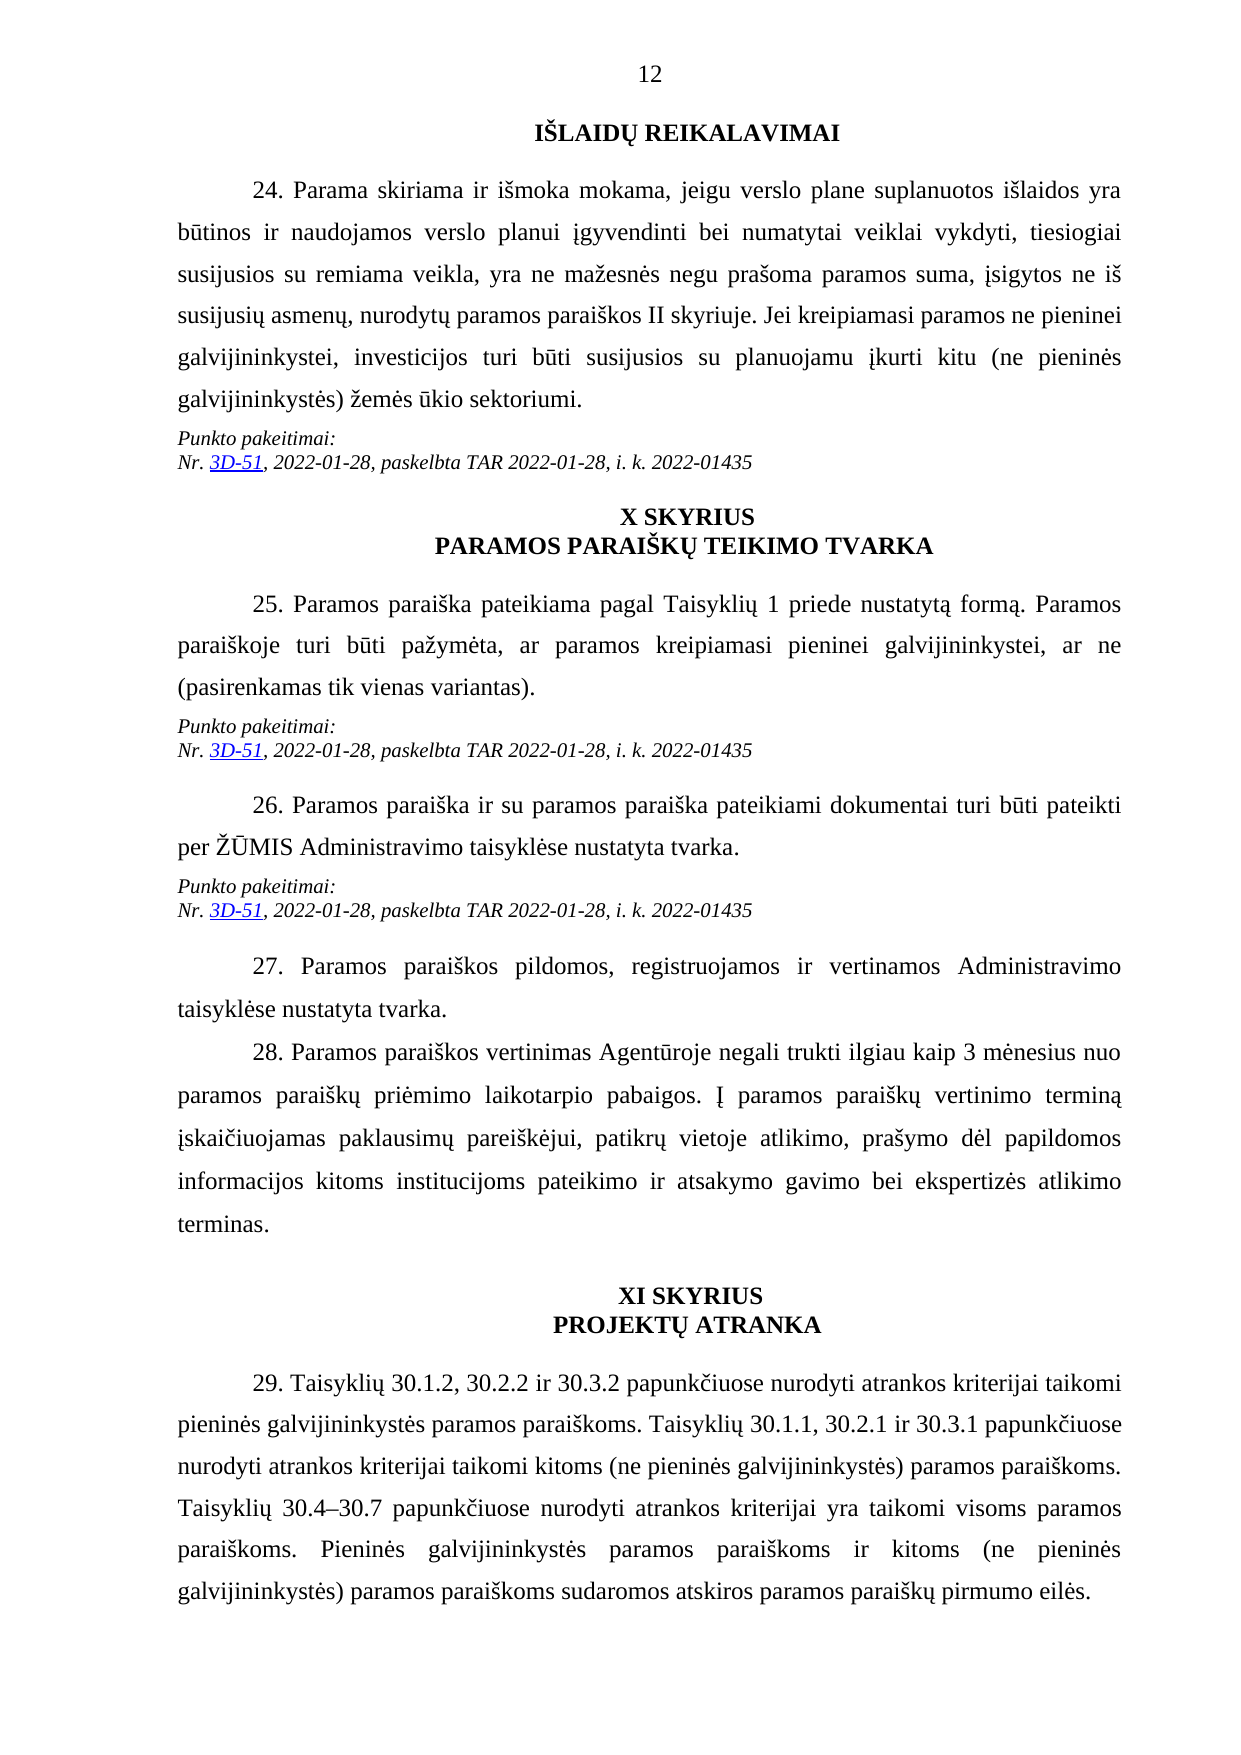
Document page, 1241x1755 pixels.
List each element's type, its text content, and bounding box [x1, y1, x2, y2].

text 29. Taisyklių 30.1.2, 30.2.2 ir 30.3.2 papunkčiuose nurodyti atrankos kriterijai taikomi pieninės galvijininkystės paramos paraiškoms. Taisyklių 30.1.1, 30.2.1 ir 30.3.1 papunkčiuose nurodyti atrankos kriterijai taikomi kitoms (ne pieninės galvijininkystės) paramos paraiškoms. Taisyklių 30.4–30.7 papunkčiuose nurodyti atrankos kriterijai yra taikomi visoms paramos paraiškoms. Pieninės galvijininkystės paramos paraiškoms ir kitoms (ne pieninės galvijininkystės) paramos paraiškoms sudaromos atskiros paramos paraiškų pirmumo eilės. [177, 1368, 1122, 1605]
text XI SKYRIUS [177, 1281, 1122, 1310]
text 28. Paramos paraiškos vertinimas Agentūroje negali trukti ilgiau kaip 3 mėnesius nuo paramos paraiškų priėmimo laikotarpio pabaigos. Į paramos paraiškų vertinimo terminą įskaičiuojamas paklausimų pareiškėjui, patikrų vietoje atlikimo, prašymo dėl papildomos informacijos kitoms institucijoms pateikimo ir atsakymo gavimo bei ekspertizės atlikimo terminas. [177, 1037, 1122, 1238]
text X SKYRIUS [177, 502, 1122, 531]
text 24. Parama skiriama ir išmoka mokama, jeigu verslo plane suplanuotos išlaidos yra būtinos ir naudojamos verslo planui įgyvendinti bei numatytai veiklai vykdyti, tiesiogiai susijusios su remiama veikla, yra ne mažesnės negu prašoma paramos suma, įsigytos ne iš susijusių asmenų, nurodytų paramos paraiškos II skyriuje. Jei kreipiamasi paramos ne pieninei galvijininkystei, investicijos turi būti susijusios su planuojamu įkurti kitu (ne pieninės galvijininkystės) žemės ūkio sektoriumi. [177, 176, 1122, 413]
text Nr. 3D-51, 2022-01-28, paskelbta TAR 2022-01-28, i. k. 2022-01435 [177, 738, 1122, 762]
text 26. Paramos paraiška ir su paramos paraiška pateikiami dokumentai turi būti pateikti per ŽŪMIS Administravimo taisyklėse nustatyta tvarka. [177, 791, 1122, 861]
text 25. Paramos paraiška pateikiama pagal Taisyklių 1 priede nustatytą formą. Paramos paraiškoje turi būti pažymėta, ar paramos kreipiamasi pieninei galvijininkystei, ar ne (pasirenkamas tik vienas variantas). [177, 589, 1122, 701]
text Punkto pakeitimai: [177, 714, 1122, 738]
text Punkto pakeitimai: [177, 426, 1122, 450]
text Nr. 3D-51, 2022-01-28, paskelbta TAR 2022-01-28, i. k. 2022-01435 [177, 898, 1122, 922]
text Paramos PARAIŠKŲ TEIKIMO TVARKA [177, 531, 1122, 560]
text 27. Paramos paraiškos pildomos, registruojamos ir vertinamos Administravimo taisyklėse nustatyta tvarka. [177, 951, 1122, 1023]
text Nr. 3D-51, 2022-01-28, paskelbta TAR 2022-01-28, i. k. 2022-01435 [177, 450, 1122, 474]
text PROJEKTŲ ATRANKA [177, 1310, 1122, 1339]
text IŠLAIDŲ REIKALAVIMAI [177, 118, 1122, 147]
text Punkto pakeitimai: [177, 874, 1122, 898]
